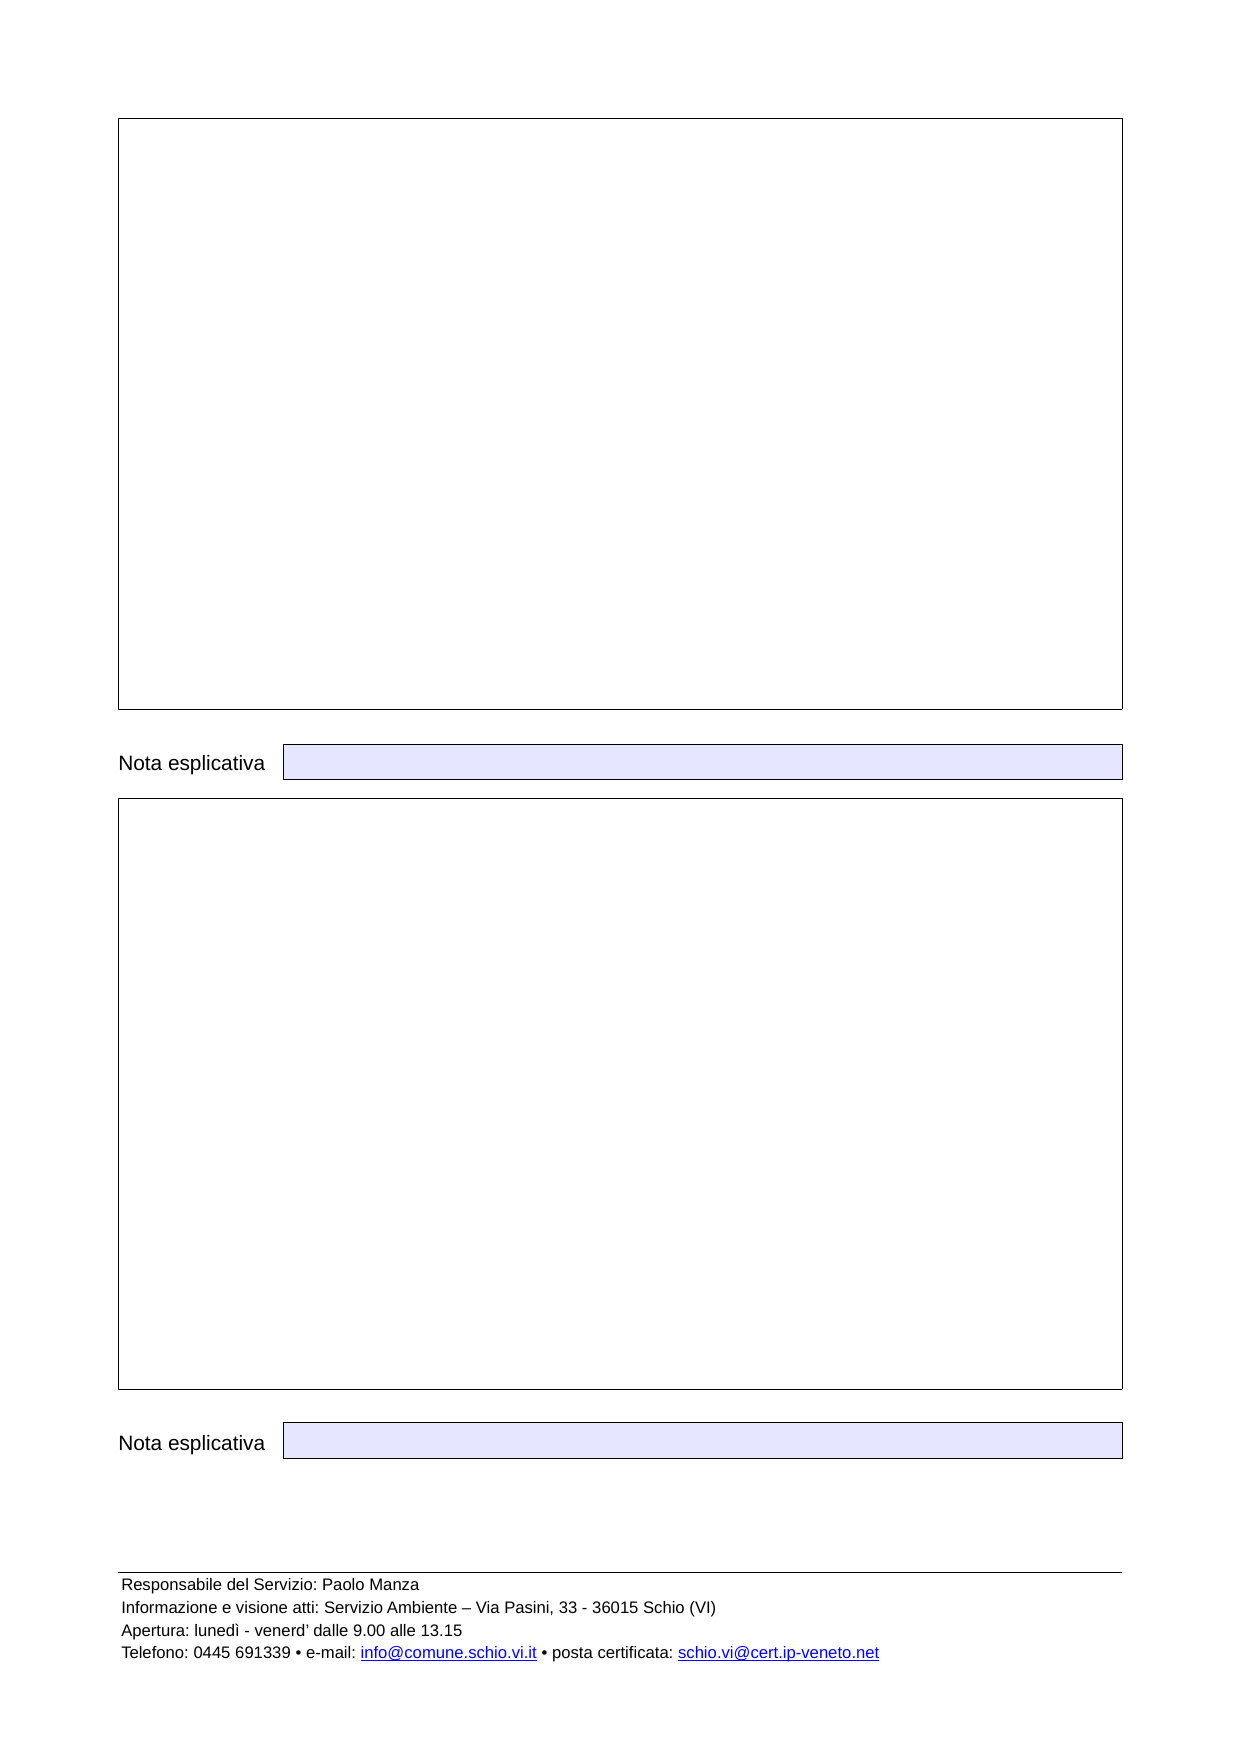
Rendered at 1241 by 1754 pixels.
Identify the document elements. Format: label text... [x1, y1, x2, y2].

text Nota esplicativa [118, 1431, 283, 1454]
text Nota esplicativa [118, 750, 283, 774]
table_header [119, 799, 1122, 1389]
table_header [119, 119, 1122, 709]
